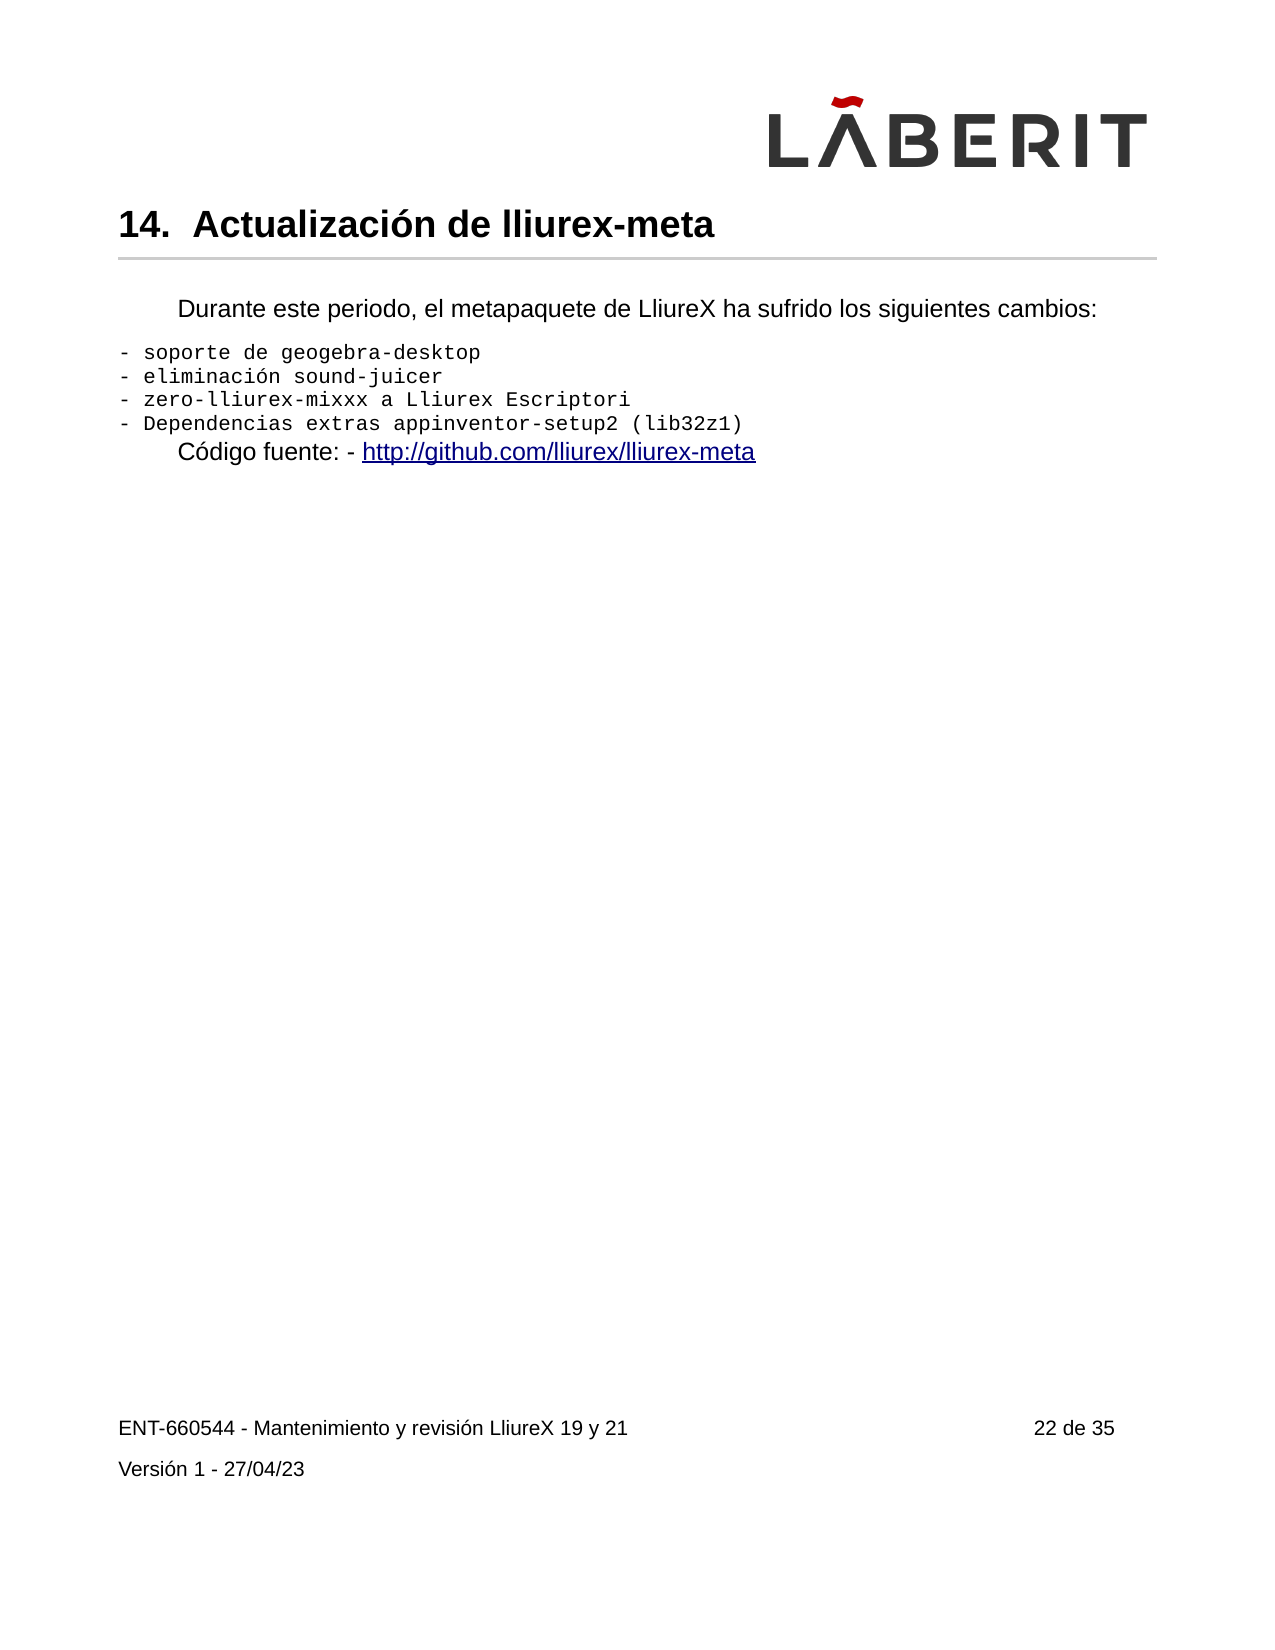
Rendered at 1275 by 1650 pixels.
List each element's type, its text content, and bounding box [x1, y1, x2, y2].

picture [769, 96, 1147, 167]
text - Dependencias extras appinventor-setup2 (lib32z1) [118, 413, 1157, 437]
text - soporte de geogebra-desktop [118, 342, 1157, 366]
subtitle Actualización de lliurex-meta [118, 202, 1157, 257]
text - eliminación sound-juicer [118, 366, 1157, 389]
text - zero-lliurex-mixxx a Lliurex Escriptori [118, 389, 1157, 413]
text Código fuente: - http://github.com/lliurex/lliurex-meta [118, 437, 1157, 465]
text Durante este periodo, el metapaquete de LliureX ha sufrido los siguientes cambios: [118, 294, 1157, 323]
